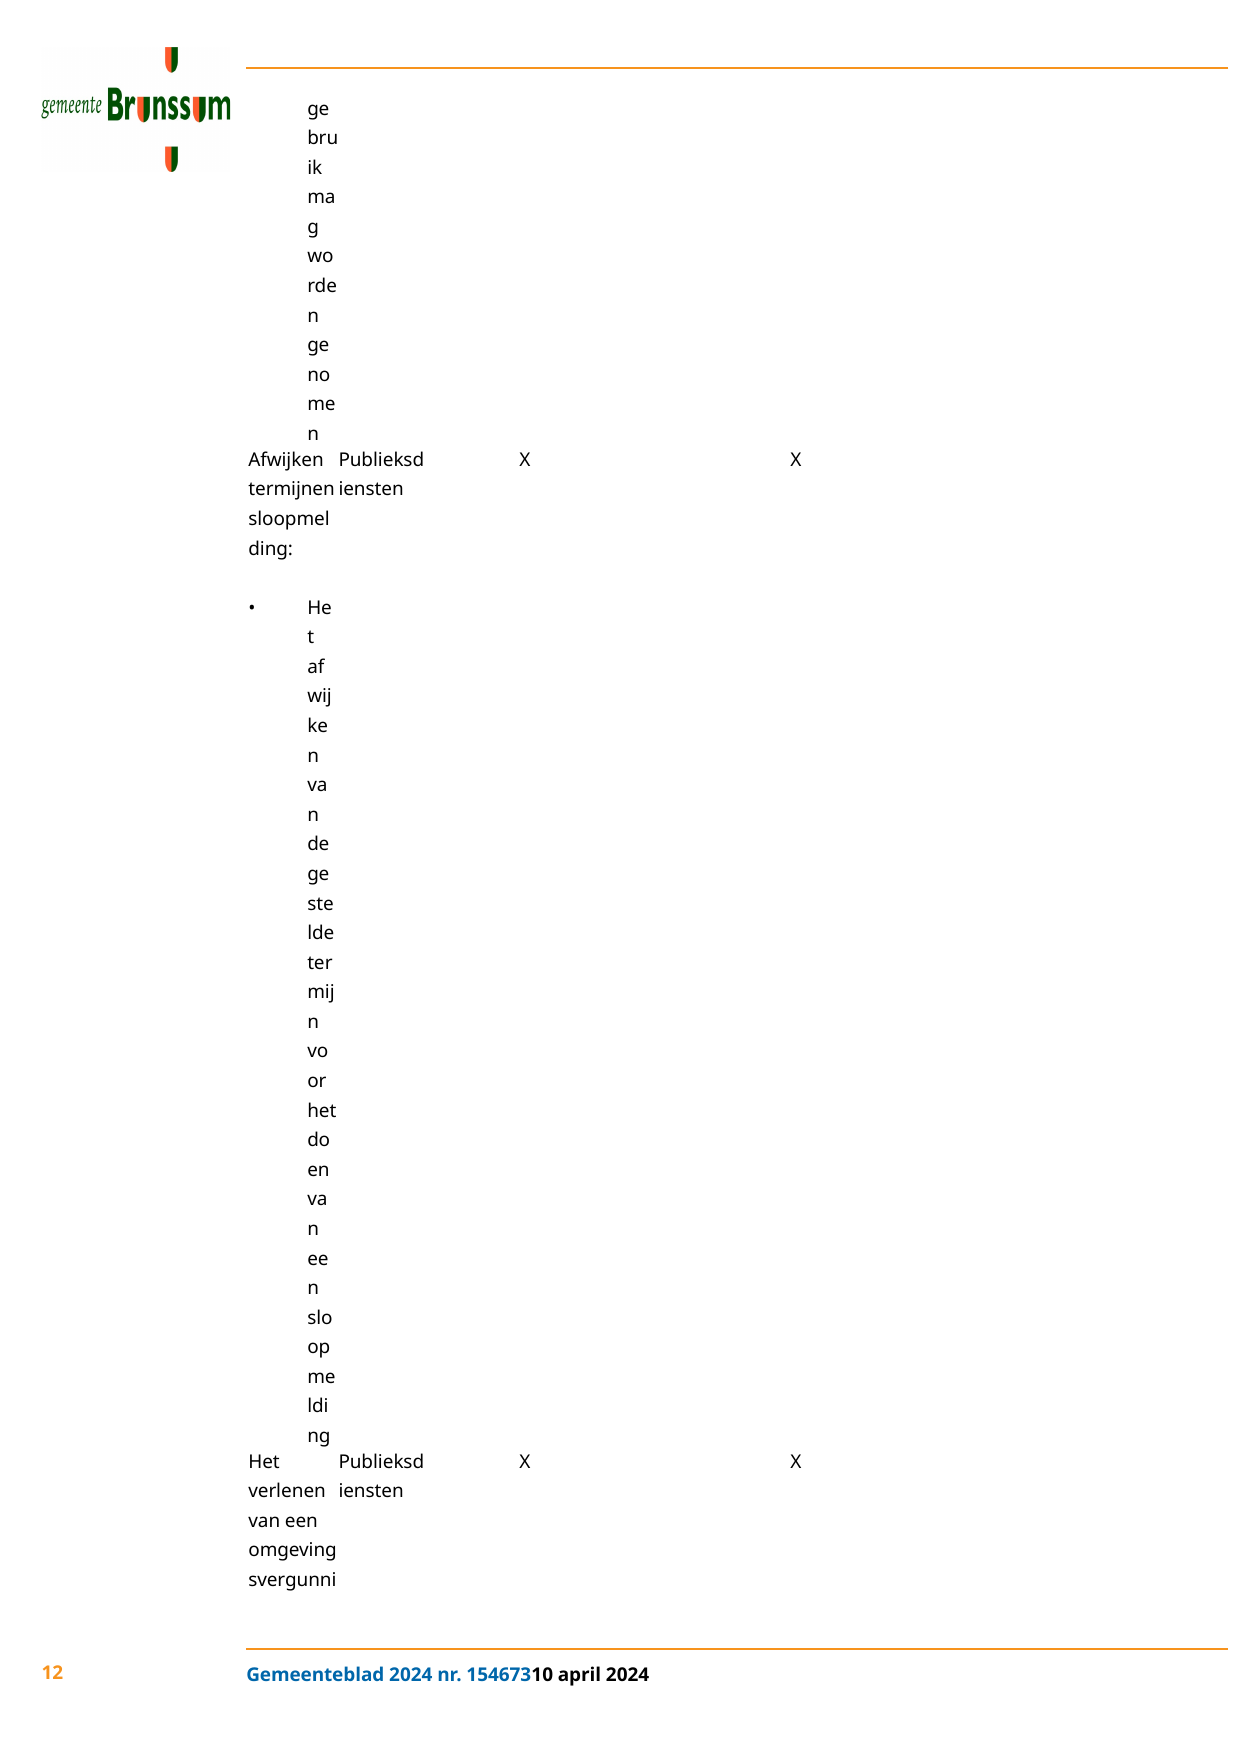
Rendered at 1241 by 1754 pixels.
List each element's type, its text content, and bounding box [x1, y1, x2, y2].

table_cell [881, 1448, 971, 1592]
table_cell [609, 446, 700, 1448]
table_cell Publieksdiensten [338, 1448, 429, 1592]
table_cell [1061, 446, 1152, 1448]
table_cell [700, 95, 790, 446]
table_cell Volledigheid melding: Het na ontvangst van de bouwmelding beslissen dat de melding onvolledig is Het verzoek om gegevens of bescheiden te verstrekken over specifieke bouwwerkzaamheden en de momenten waarop deze worden uitgevoerd. Het opvragen van meer informatie tijdens de bouw Het waarschuwen dat zonder het alsnog doen van een volledige melding het bouwwerk niet in gebruik mag worden genomen [248, 95, 338, 446]
table_cell [881, 446, 971, 1448]
table_cell X [790, 1448, 881, 1592]
table_cell [429, 95, 519, 446]
table_cell [971, 446, 1061, 1448]
table_cell [338, 95, 429, 446]
table_cell Het verlenen van een omgevingsvergunni [248, 1448, 338, 1592]
picture [41, 47, 231, 172]
table_cell [1061, 95, 1152, 446]
table_cell Publieksdiensten [338, 446, 429, 1448]
table_cell [700, 1448, 790, 1592]
table_cell [1061, 1448, 1152, 1592]
table_cell X [790, 446, 881, 1448]
table_cell Afwijken termijnen sloopmelding: Het afwijken van de gestelde termijn voor het doen van een sloopmelding [248, 446, 338, 1448]
table_cell [971, 1448, 1061, 1592]
table_cell [790, 95, 881, 446]
table_cell [971, 95, 1061, 446]
table_cell [519, 95, 609, 446]
table_cell X [519, 1448, 609, 1592]
table_cell [881, 95, 971, 446]
table_cell X [519, 446, 609, 1448]
table_cell [429, 1448, 519, 1592]
table_cell [609, 95, 700, 446]
table_cell [700, 446, 790, 1448]
table_cell [429, 446, 519, 1448]
table_cell [609, 1448, 700, 1592]
